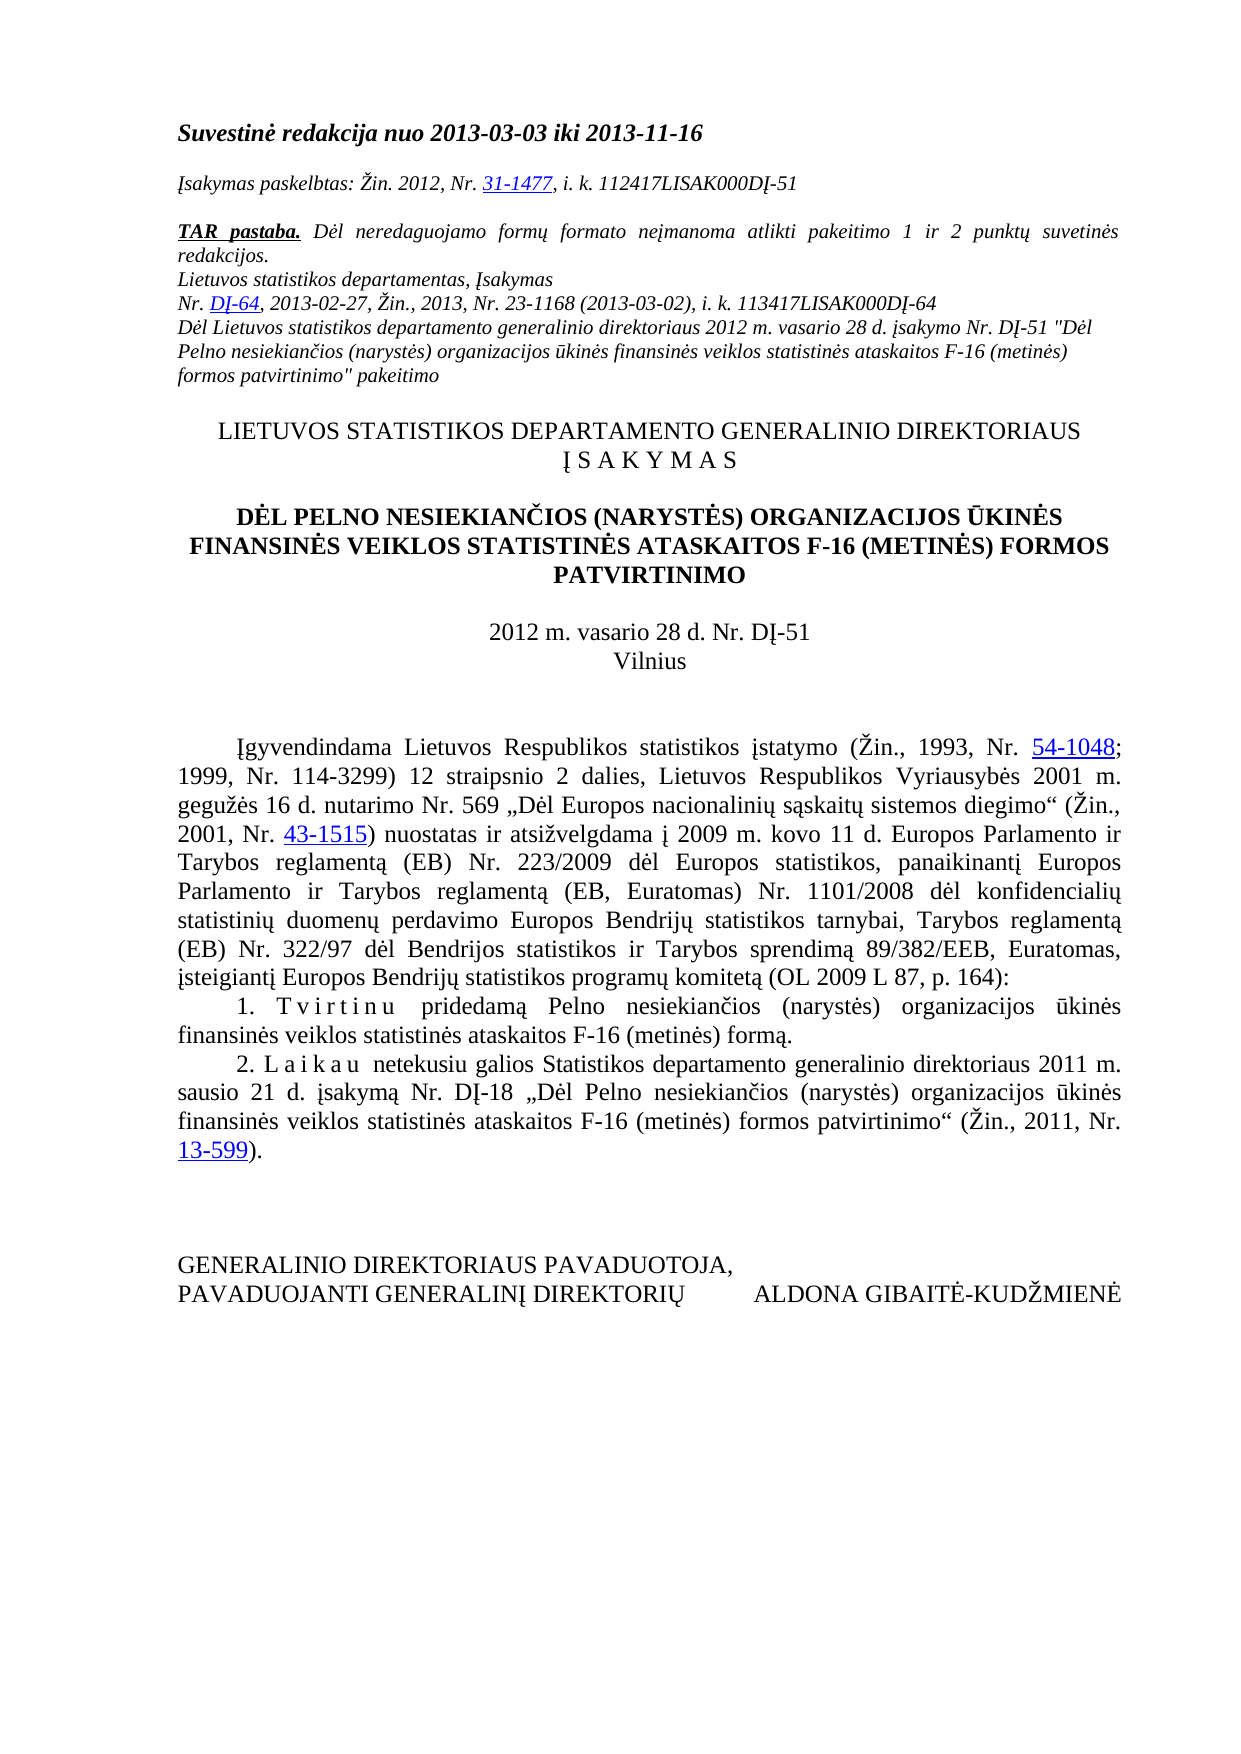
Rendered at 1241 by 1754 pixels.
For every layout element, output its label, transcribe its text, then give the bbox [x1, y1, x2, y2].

text pavaduojanti generalinį direktorių Aldona Gibaitė-Kudžmienė [177, 1279, 1122, 1307]
text Dėl Lietuvos statistikos departamento generalinio direktoriaus 2012 m. vasario 28 d. įsakymo Nr. DĮ-51 "Dėl Pelno nesiekiančios (narystės) organizacijos ūkinės finansinės veiklos statistinės ataskaitos F-16 (metinės) formos patvirtinimo" pakeitimo [177, 315, 1122, 387]
text Į S A K Y M A S [177, 445, 1122, 474]
text DĖL PELNO NESIEKIANČIOS (NARYSTĖS) ORGANIZACIJOS ŪKINĖS FINANSINĖS VEIKLOS STATISTINĖS ATASKAITOS F-16 (METINĖS) FORMOS PATVIRTINIMO [177, 502, 1122, 589]
text Įgyvendindama Lietuvos Respublikos statistikos įstatymo (Žin., 1993, Nr. 54-1048; 1999, Nr. 114-3299) 12 straipsnio 2 dalies, Lietuvos Respublikos Vyriausybės 2001 m. gegužės 16 d. nutarimo Nr. 569 „Dėl Europos nacionalinių sąskaitų sistemos diegimo“ (Žin., 2001, Nr. 43-1515) nuostatas ir atsižvelgdama į 2009 m. kovo 11 d. Europos Parlamento ir Tarybos reglamentą (EB) Nr. 223/2009 dėl Europos statistikos, panaikinantį Europos Parlamento ir Tarybos reglamentą (EB, Euratomas) Nr. 1101/2008 dėl konfidencialių statistinių duomenų perdavimo Europos Bendrijų statistikos tarnybai, Tarybos reglamentą (EB) Nr. 322/97 dėl Bendrijos statistikos ir Tarybos sprendimą 89/382/EEB, Euratomas, įsteigiantį Europos Bendrijų statistikos programų komitetą (OL 2009 L 87, p. 164): [177, 732, 1122, 991]
text Generalinio direktoriaus pavaduotoja, [177, 1250, 1122, 1279]
text Lietuvos statistikos departamentas, Įsakymas [177, 267, 1122, 291]
text TAR pastaba. Dėl neredaguojamo formų formato neįmanoma atlikti pakeitimo 1 ir 2 punktų suvetinės redakcijos. [177, 219, 1122, 267]
text 1. Tvirtinu pridedamą Pelno nesiekiančios (narystės) organizacijos ūkinės finansinės veiklos statistinės ataskaitos F-16 (metinės) formą. [177, 991, 1122, 1049]
text Nr. DĮ-64, 2013-02-27, Žin., 2013, Nr. 23-1168 (2013-03-02), i. k. 113417LISAK000DĮ-64 [177, 291, 1122, 315]
text LIETUVOS STATISTIKOS DEPARTAMENTO GENERALINIO DIREKTORIAUS [177, 416, 1122, 445]
text 2. Laikau netekusiu galios Statistikos departamento generalinio direktoriaus 2011 m. sausio 21 d. įsakymą Nr. DĮ-18 „Dėl Pelno nesiekiančios (narystės) organizacijos ūkinės finansinės veiklos statistinės ataskaitos F-16 (metinės) formos patvirtinimo“ (Žin., 2011, Nr. 13-599). [177, 1049, 1122, 1164]
text Vilnius [177, 646, 1122, 675]
text Įsakymas paskelbtas: Žin. 2012, Nr. 31-1477, i. k. 112417LISAK000DĮ-51 [177, 171, 1122, 195]
text Suvestinė redakcija nuo 2013-03-03 iki 2013-11-16 [177, 118, 1122, 147]
text 2012 m. vasario 28 d. Nr. DĮ-51 [177, 617, 1122, 646]
